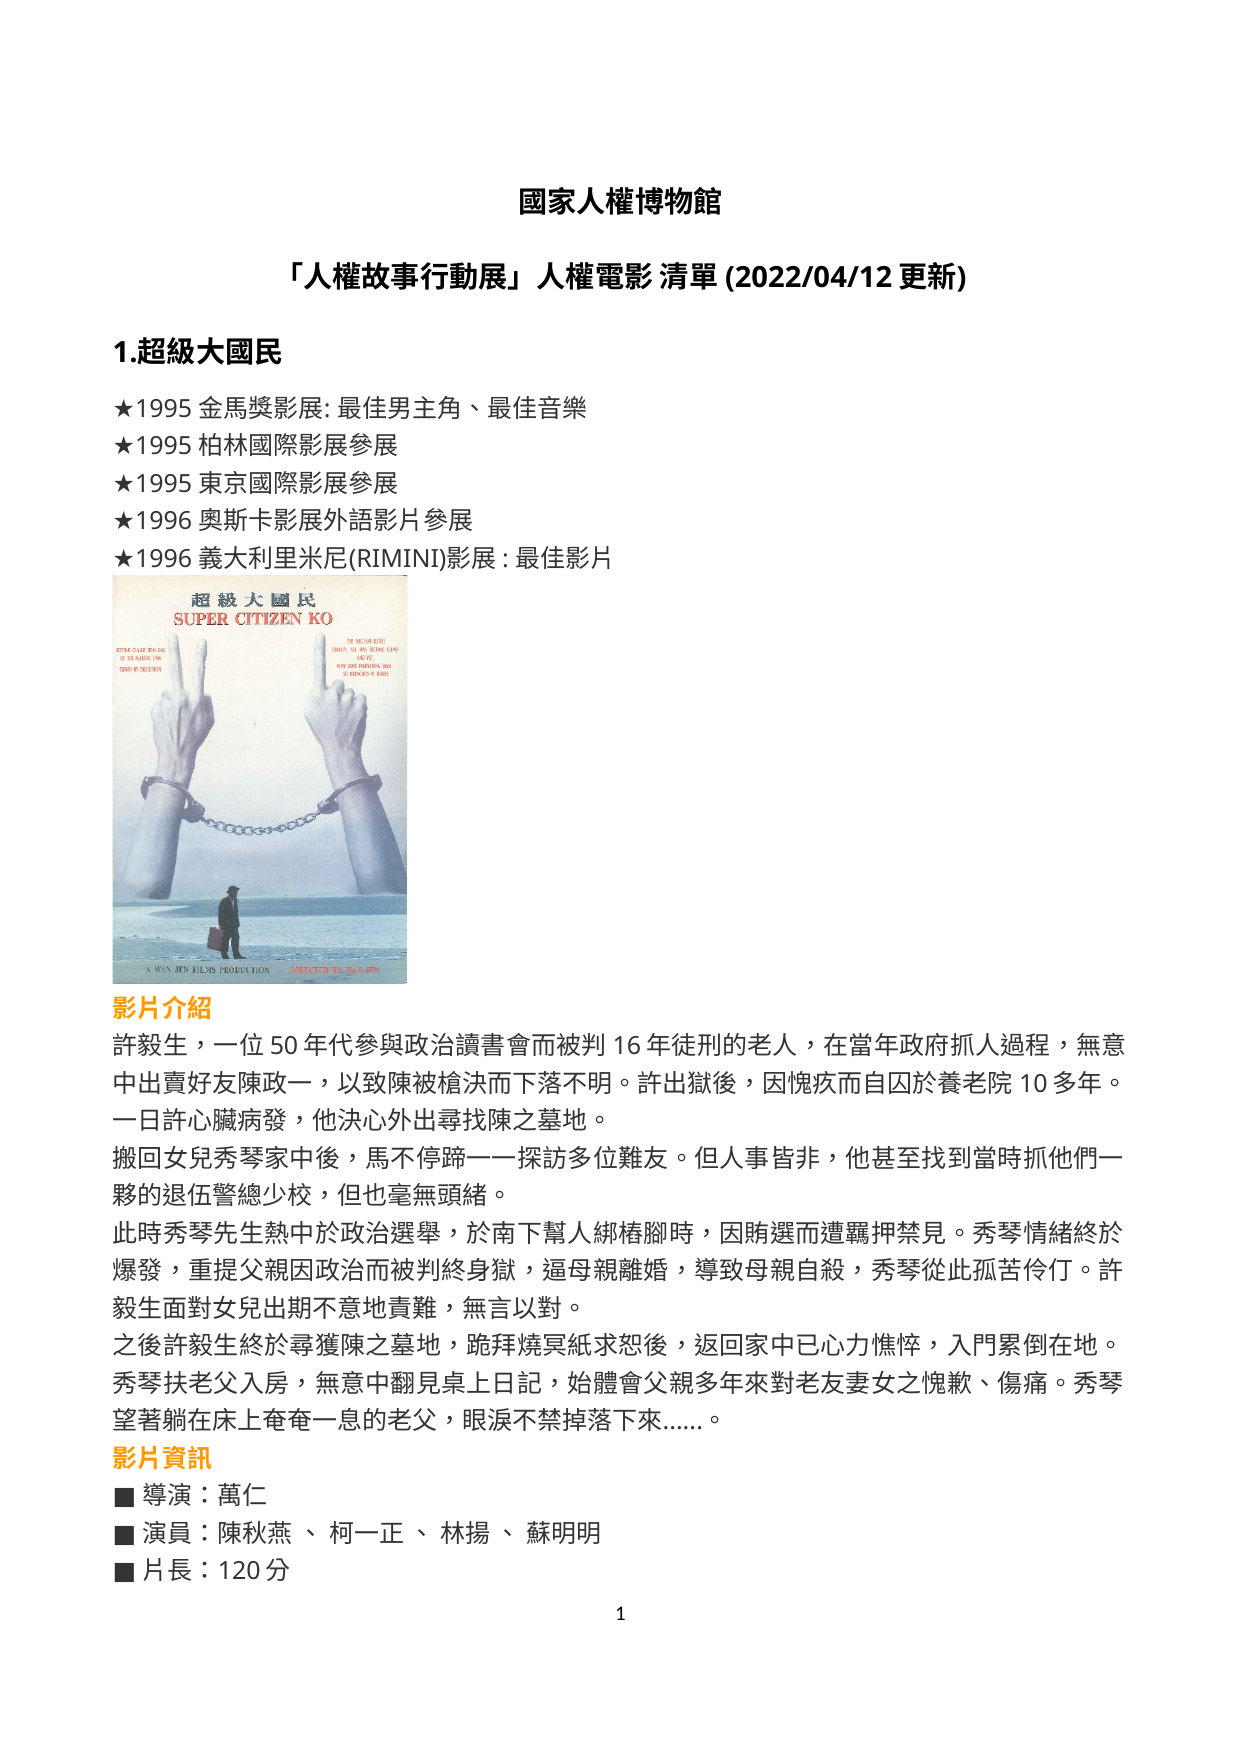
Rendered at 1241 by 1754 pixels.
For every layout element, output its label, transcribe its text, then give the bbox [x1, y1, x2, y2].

text ■ 導演：萬仁 ■ 演員：陳秋燕 、 柯一正 、 林揚 、 蘇明明 ■ 片長：120分 [112, 1475, 1128, 1587]
text 「人權故事行動展」人權電影 清單 (2022/04/12更新) [112, 237, 1128, 312]
text 影片資訊 [112, 1437, 1128, 1475]
text 國家人權博物館 [112, 162, 1128, 237]
text ★1995 柏林國際影展參展 [112, 425, 1128, 462]
text ★1995 金馬獎影展: 最佳男主角、最佳音樂 [112, 387, 1128, 425]
text ★1995 東京國際影展參展 ★1996 奧斯卡影展外語影片參展 ★1996 義大利里米尼(RIMINI)影展 : 最佳影片 [112, 462, 1128, 575]
text 影片介紹 [112, 987, 1128, 1025]
text 1.超級大國民 [112, 312, 1128, 387]
picture [112, 575, 408, 984]
text 許毅生，一位50年代參與政治讀書會而被判16年徒刑的老人，在當年政府抓人過程，無意中出賣好友陳政一，以致陳被槍決而下落不明。許出獄後，因愧疚而自囚於養老院10多年。一日許心臟病發，他決心外出尋找陳之墓地。 搬回女兒秀琴家中後，馬不停蹄一一探訪多位難友。但人事皆非，他甚至找到當時抓他們一夥的退伍警總少校，但也毫無頭緒。 此時秀琴先生熱中於政治選舉，於南下幫人綁樁腳時，因賄選而遭羈押禁見。秀琴情緒終於爆發，重提父親因政治而被判終身獄，逼母親離婚，導致母親自殺，秀琴從此孤苦伶仃。許毅生面對女兒出期不意地責難，無言以對。 之後許毅生終於尋獲陳之墓地，跪拜燒冥紙求恕後，返回家中已心力憔悴，入門累倒在地。秀琴扶老父入房，無意中翻見桌上日記，始體會父親多年來對老友妻女之愧歉、傷痛。秀琴望著躺在床上奄奄一息的老父，眼淚不禁掉落下來......。 [112, 1025, 1128, 1437]
